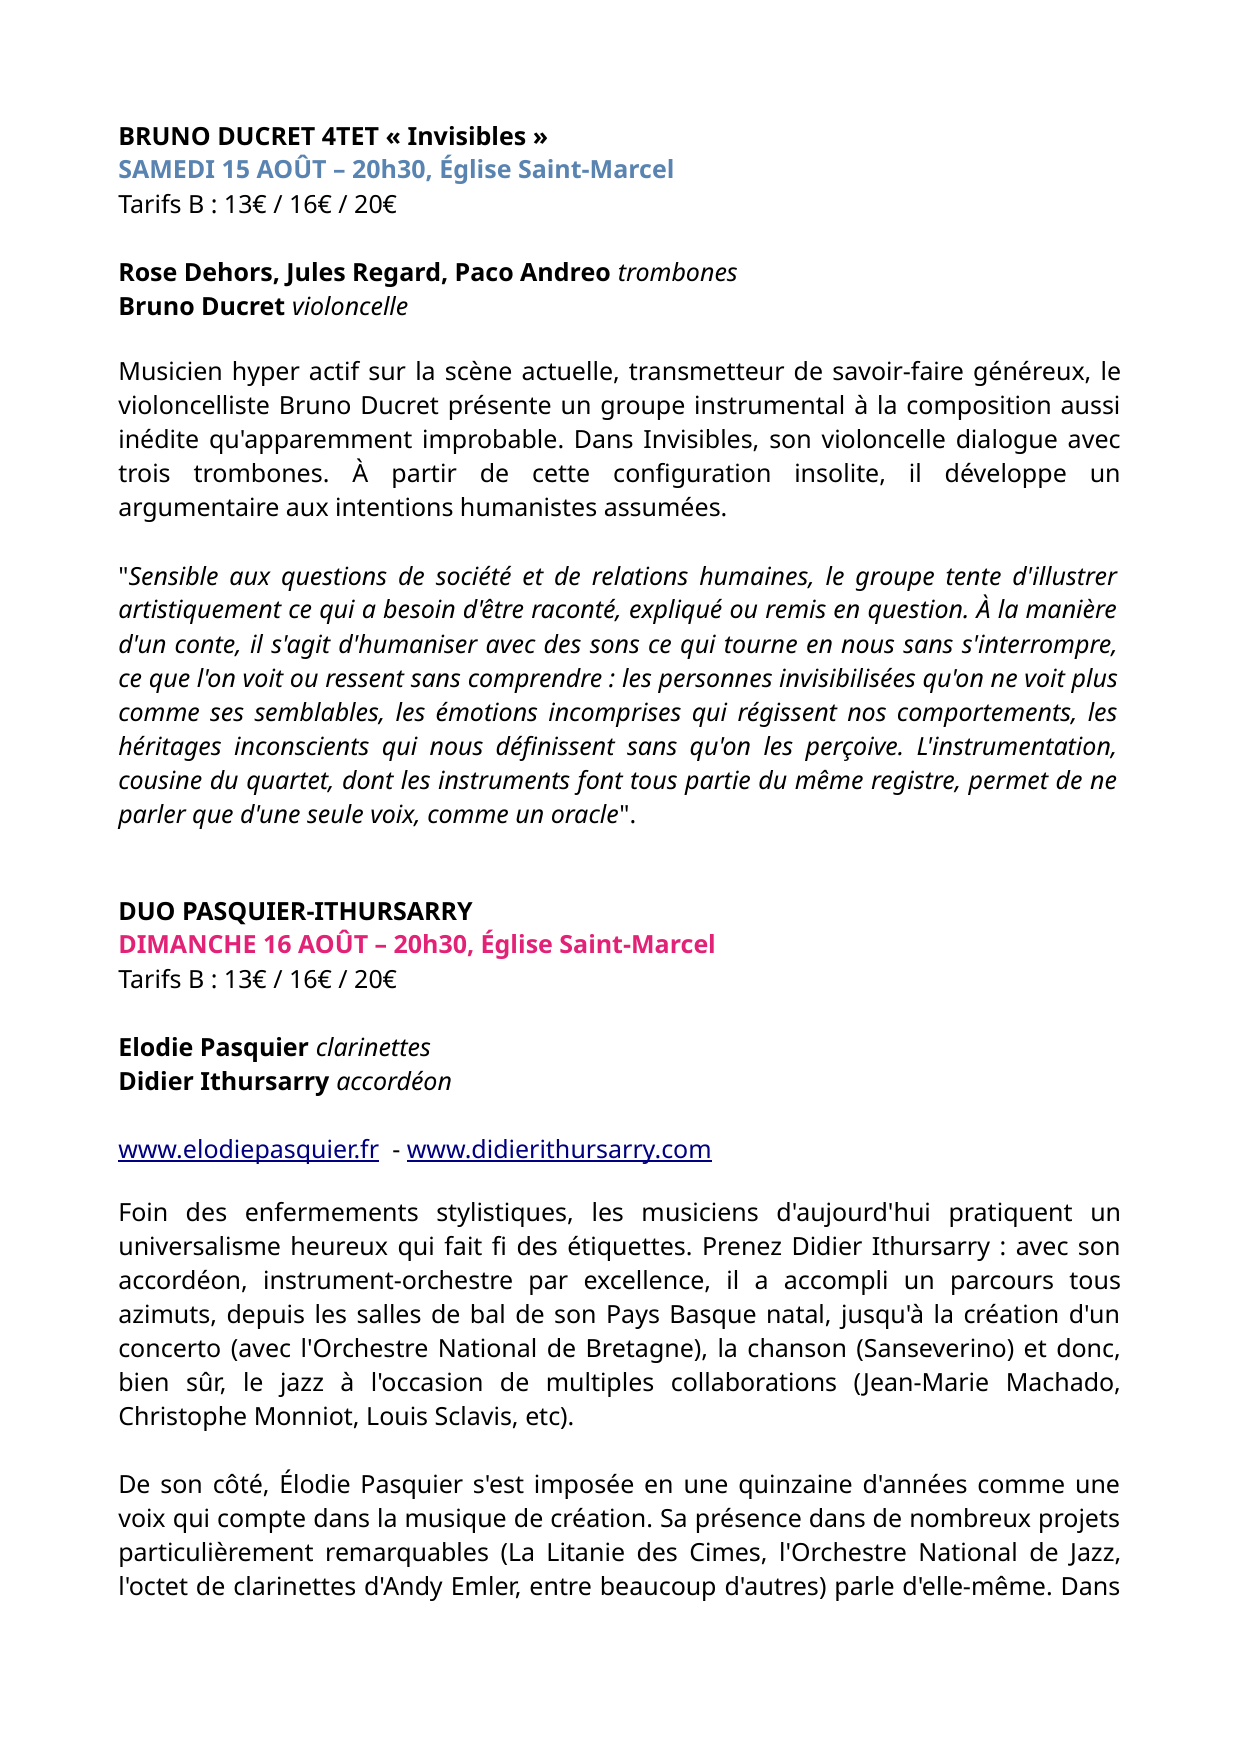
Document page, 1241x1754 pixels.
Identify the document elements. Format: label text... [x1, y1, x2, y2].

text "Sensible aux questions de société et de relations humaines, le groupe tente d'illustrer artistiquement ce qui a besoin d'être raconté, expliqué ou remis en question. À la manière d'un conte, il s'agit d'humaniser avec des sons ce qui tourne en nous sans s'interrompre, ce que l'on voit ou ressent sans comprendre : les personnes invisibilisées qu'on ne voit plus comme ses semblables, les émotions incomprises qui régissent nos comportements, les héritages inconscients qui nous définissent sans qu'on les perçoive. L'instrumentation, cousine du quartet, dont les instruments font tous partie du même registre, permet de ne parler que d'une seule voix, comme un oracle". [118, 558, 1122, 831]
text Tarifs B : 13€ / 16€ / 20€ [118, 961, 1122, 995]
text De son côté, Élodie Pasquier s'est imposée en une quinzaine d'années comme une voix qui compte dans la musique de création. Sa présence dans de nombreux projets particulièrement remarquables (La Litanie des Cimes, l'Orchestre National de Jazz, l'octet de clarinettes d'Andy Emler, entre beaucoup d'autres) parle d'elle-même. Dans [118, 1467, 1122, 1603]
text BRUNO DUCRET 4TET « Invisibles » [118, 118, 1122, 152]
text www.elodiepasquier.fr - www.didierithursarry.com [118, 1132, 1122, 1166]
text Rose Dehors, Jules Regard, Paco Andreo trombones [118, 254, 1122, 288]
text Didier Ithursarry accordéon [118, 1063, 1122, 1097]
text Tarifs B : 13€ / 16€ / 20€ [118, 186, 1122, 220]
text Bruno Ducret violoncelle [118, 288, 1122, 322]
text DIMANCHE 16 AOÛT – 20h30, Église Saint-Marcel [118, 927, 1122, 961]
text DUO PASQUIER-ITHURSARRY [118, 893, 1122, 927]
text Foin des enfermements stylistiques, les musiciens d'aujourd'hui pratiquent un universalisme heureux qui fait fi des étiquettes. Prenez Didier Ithursarry : avec son accordéon, instrument-orchestre par excellence, il a accompli un parcours tous azimuts, depuis les salles de bal de son Pays Basque natal, jusqu'à la création d'un concerto (avec l'Orchestre National de Bretagne), la chanson (Sanseverino) et donc, bien sûr, le jazz à l'occasion de multiples collaborations (Jean-Marie Machado, Christophe Monniot, Louis Sclavis, etc). [118, 1194, 1122, 1433]
text Elodie Pasquier clarinettes [118, 1029, 1122, 1063]
text SAMEDI 15 AOÛT – 20h30, Église Saint-Marcel [118, 152, 1122, 186]
text Musicien hyper actif sur la scène actuelle, transmetteur de savoir-faire généreux, le violoncelliste Bruno Ducret présente un groupe instrumental à la composition aussi inédite qu'apparemment improbable. Dans Invisibles, son violoncelle dialogue avec trois trombones. À partir de cette configuration insolite, il développe un argumentaire aux intentions humanistes assumées. [118, 354, 1122, 524]
